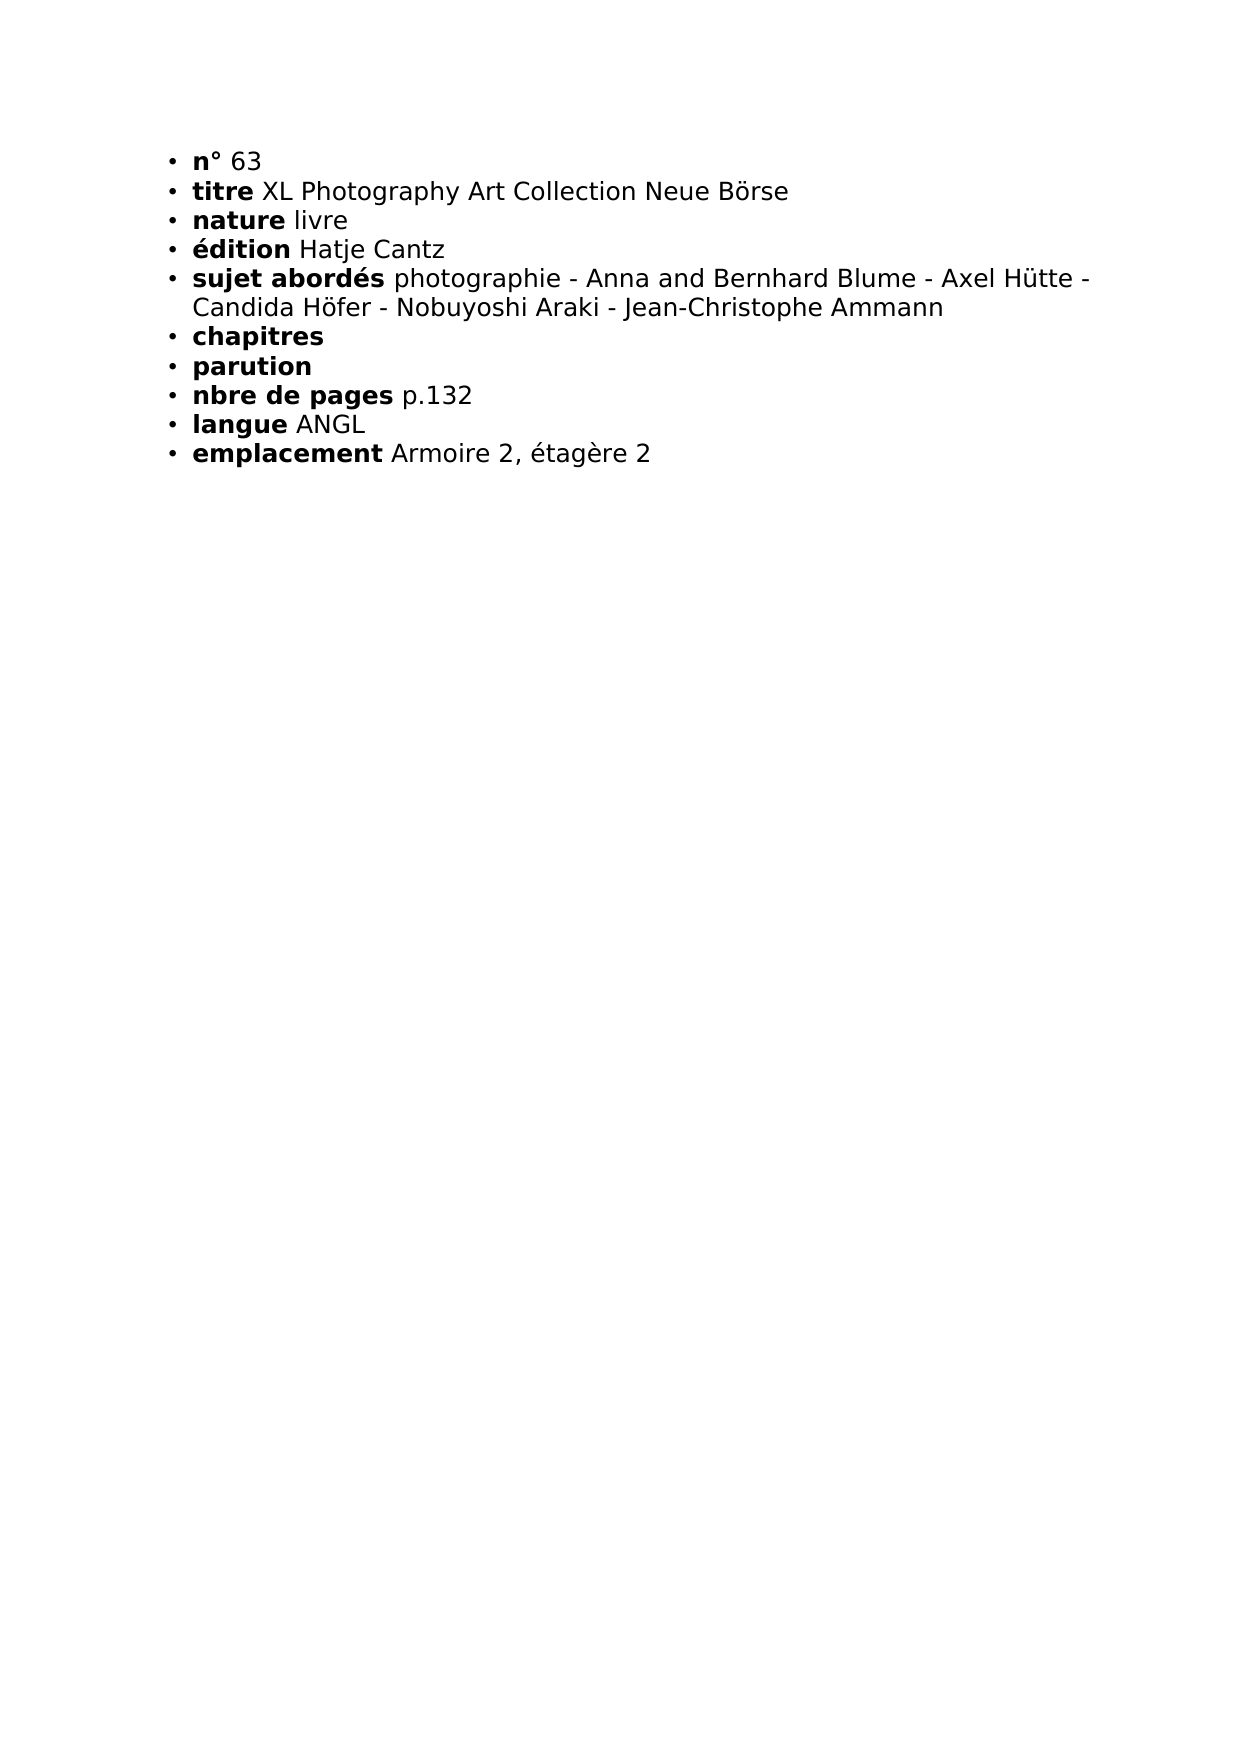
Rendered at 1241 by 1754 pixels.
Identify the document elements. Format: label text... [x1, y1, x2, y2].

list titre XL Photography Art Collection Neue Börse [177, 177, 1122, 206]
list langue ANGL [177, 410, 1122, 439]
list n° 63 [177, 148, 1122, 177]
list édition Hatje Cantz [177, 235, 1122, 264]
list parution [177, 352, 1122, 381]
list sujet abordés photographie - Anna and Bernhard Blume - Axel Hütte - Candida Höfer - Nobuyoshi Araki - Jean-Christophe Ammann [177, 264, 1122, 323]
list nbre de pages p.132 [177, 381, 1122, 410]
list nature livre [177, 206, 1122, 235]
list chapitres [177, 323, 1122, 352]
list emplacement Armoire 2, étagère 2 [177, 439, 1122, 468]
